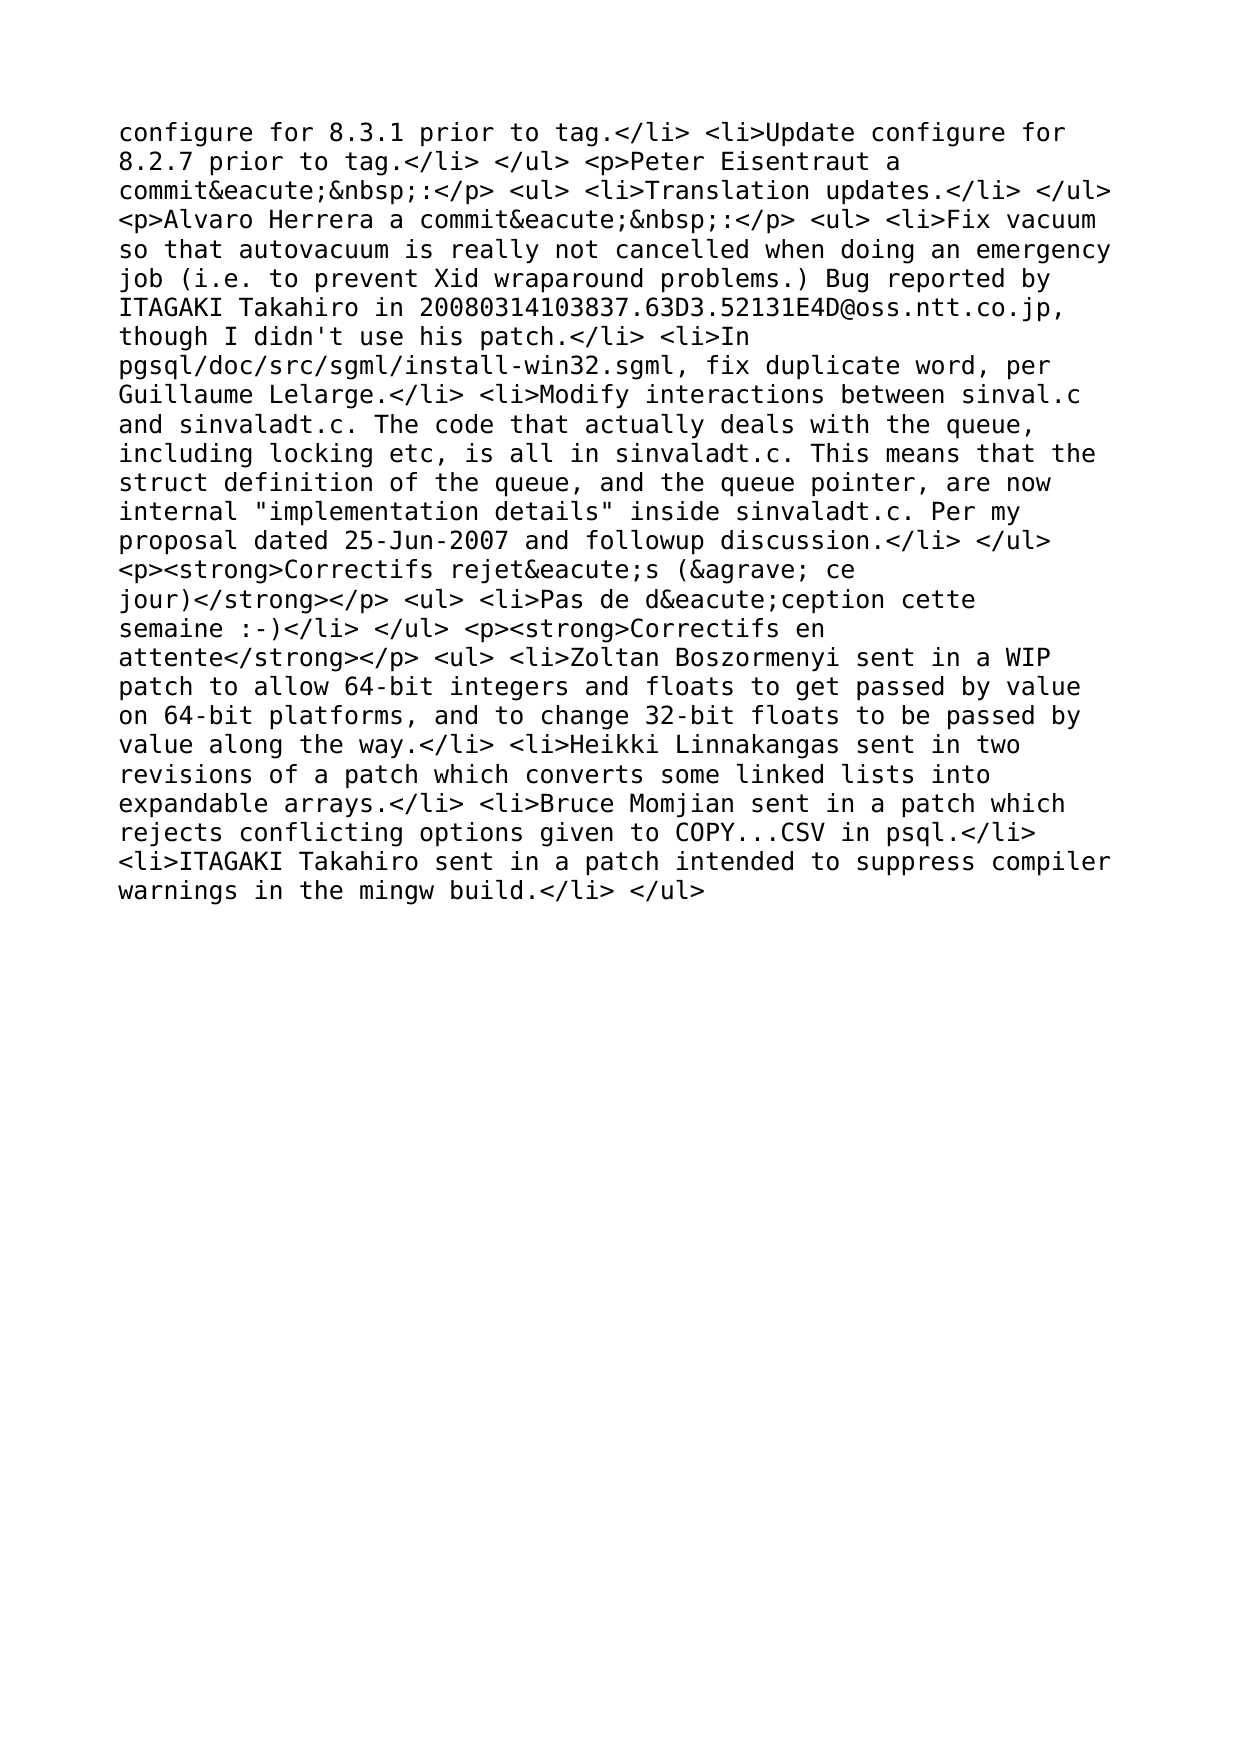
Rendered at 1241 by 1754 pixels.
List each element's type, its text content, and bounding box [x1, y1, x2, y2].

text configure for 8.3.1 prior to tag.</li> <li>Update configure for 8.2.7 prior to tag.</li> </ul> <p>Peter Eisentraut a commit&eacute;&nbsp;:</p> <ul> <li>Translation updates.</li> </ul> <p>Alvaro Herrera a commit&eacute;&nbsp;:</p> <ul> <li>Fix vacuum so that autovacuum is really not cancelled when doing an emergency job (i.e. to prevent Xid wraparound problems.) Bug reported by ITAGAKI Takahiro in 20080314103837.63D3.52131E4D@oss.ntt.co.jp, though I didn't use his patch.</li> <li>In pgsql/doc/src/sgml/install-win32.sgml, fix duplicate word, per Guillaume Lelarge.</li> <li>Modify interactions between sinval.c and sinvaladt.c. The code that actually deals with the queue, including locking etc, is all in sinvaladt.c. This means that the struct definition of the queue, and the queue pointer, are now internal "implementation details" inside sinvaladt.c. Per my proposal dated 25-Jun-2007 and followup discussion.</li> </ul> <p><strong>Correctifs rejet&eacute;s (&agrave; ce jour)</strong></p> <ul> <li>Pas de d&eacute;ception cette semaine :-)</li> </ul> <p><strong>Correctifs en attente</strong></p> <ul> <li>Zoltan Boszormenyi sent in a WIP patch to allow 64-bit integers and floats to get passed by value on 64-bit platforms, and to change 32-bit floats to be passed by value along the way.</li> <li>Heikki Linnakangas sent in two revisions of a patch which converts some linked lists into expandable arrays.</li> <li>Bruce Momjian sent in a patch which rejects conflicting options given to COPY...CSV in psql.</li> <li>ITAGAKI Takahiro sent in a patch intended to suppress compiler warnings in the mingw build.</li> </ul> [118, 118, 1122, 906]
